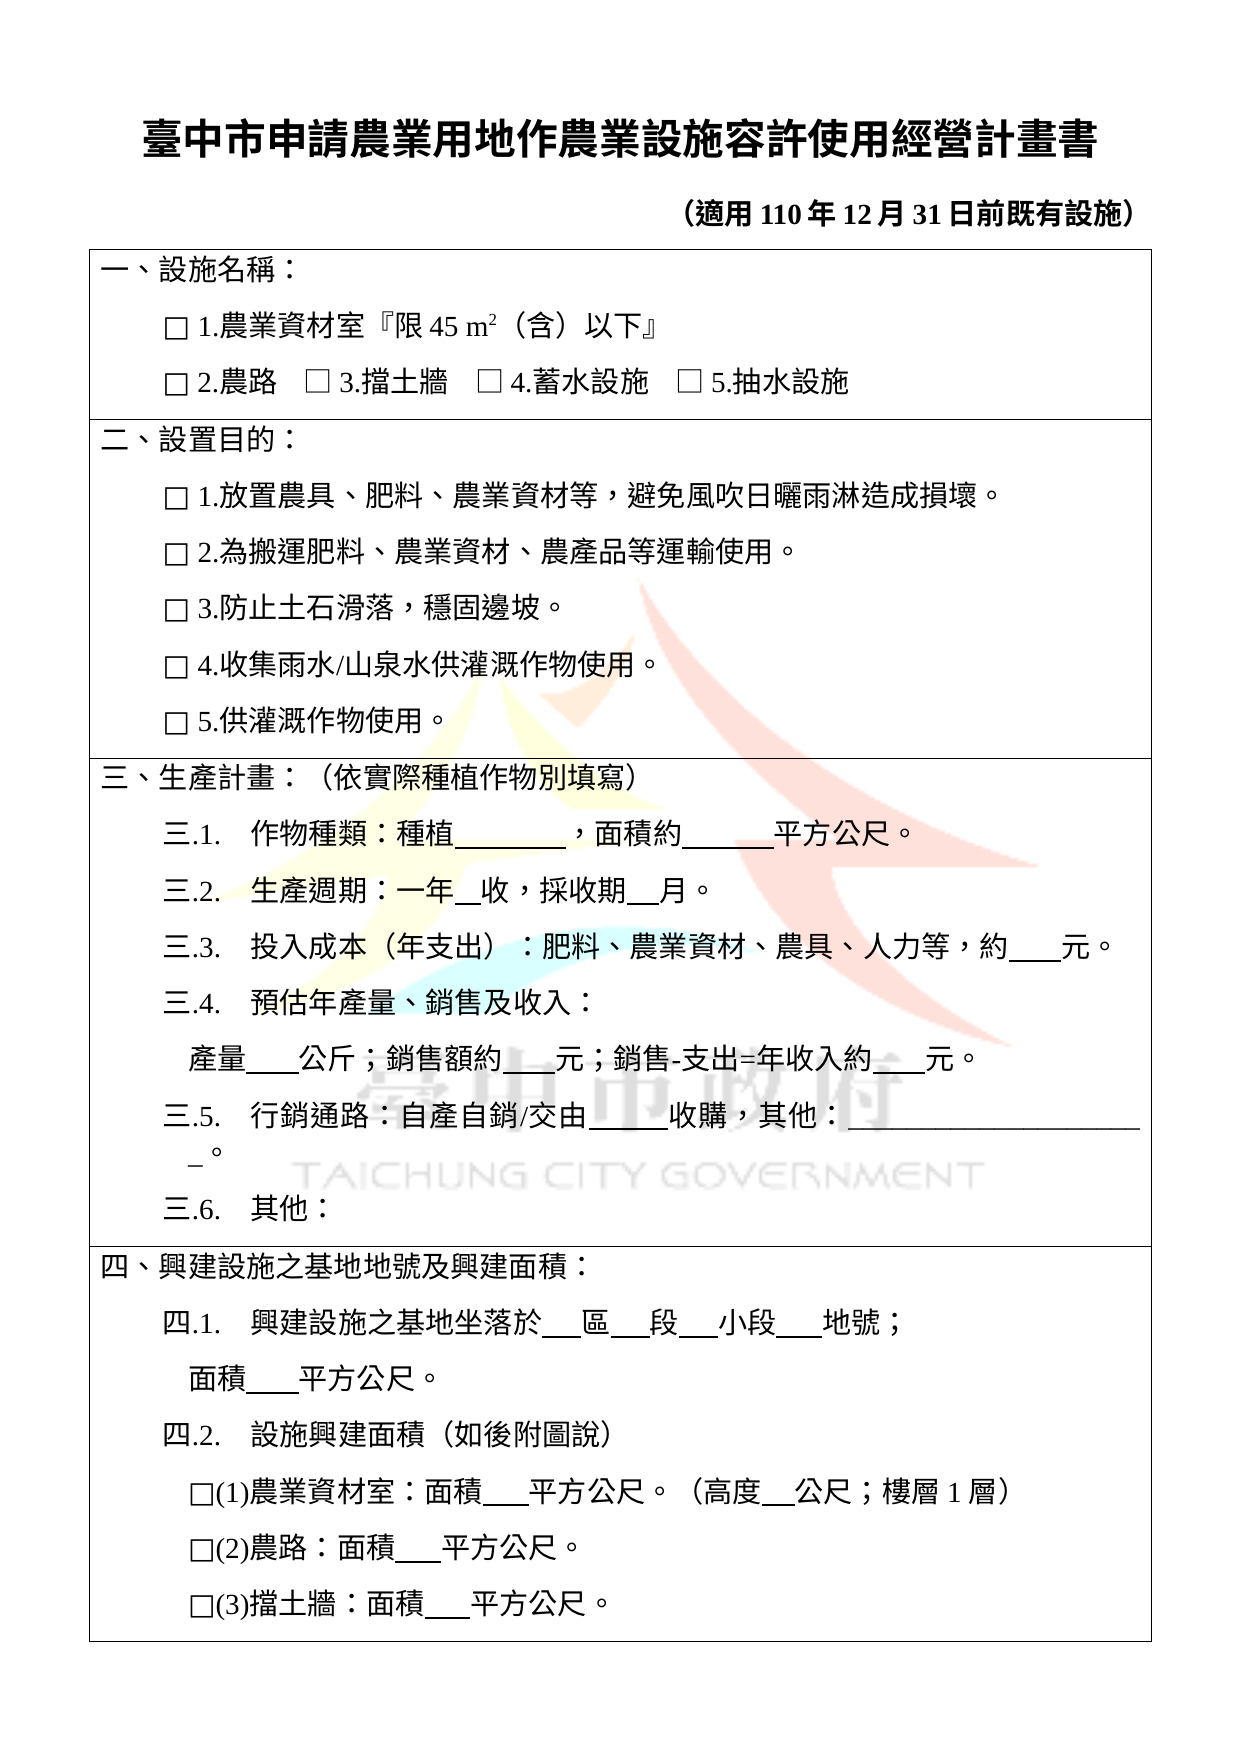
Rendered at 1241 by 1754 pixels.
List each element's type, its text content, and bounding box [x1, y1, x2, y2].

table_cell 生產計畫：（依實際種植作物別填寫） 作物種類：種植 ，面積約 平方公尺。 生產週期：一年 收，採收期 月。 投入成本（年支出）：肥料、農業資材、農具、人力等，約 元。 預估年產量、銷售及收入： 產量 公斤；銷售額約 元；銷售-支出=年收入約 元。 行銷通路：自產自銷/交由 收購，其他：_____________________。 其他： [90, 759, 1151, 1246]
text 臺中市申請農業用地作農業設施容許使用經營計畫書 [89, 99, 1152, 174]
table_cell 設置目的： □ 1.放置農具、肥料、農業資材等，避免風吹日曬雨淋造成損壞。 □ 2.為搬運肥料、農業資材、農產品等運輸使用。 □ 3.防止土石滑落，穩固邊坡。 □ 4.收集雨水/山泉水供灌溉作物使用。 □ 5.供灌溉作物使用。 [90, 420, 1151, 757]
table_cell 興建設施之基地地號及興建面積： 興建設施之基地坐落於 區 段 小段 地號； 面積 平方公尺。 設施興建面積（如後附圖說） □(1)農業資材室：面積 平方公尺。（高度 公尺；樓層 1 層） □(2)農路：面積 平方公尺。 □(3)擋土牆：面積 平方公尺。 [90, 1247, 1151, 1641]
text （適用110年12月31日前既有設施） [89, 174, 1152, 249]
table_header 設施名稱： □ 1.農業資材室『限45 m2（含）以下』 □ 2.農路 □ 3.擋土牆 □ 4.蓄水設施 □ 5.抽水設施 [90, 250, 1151, 419]
